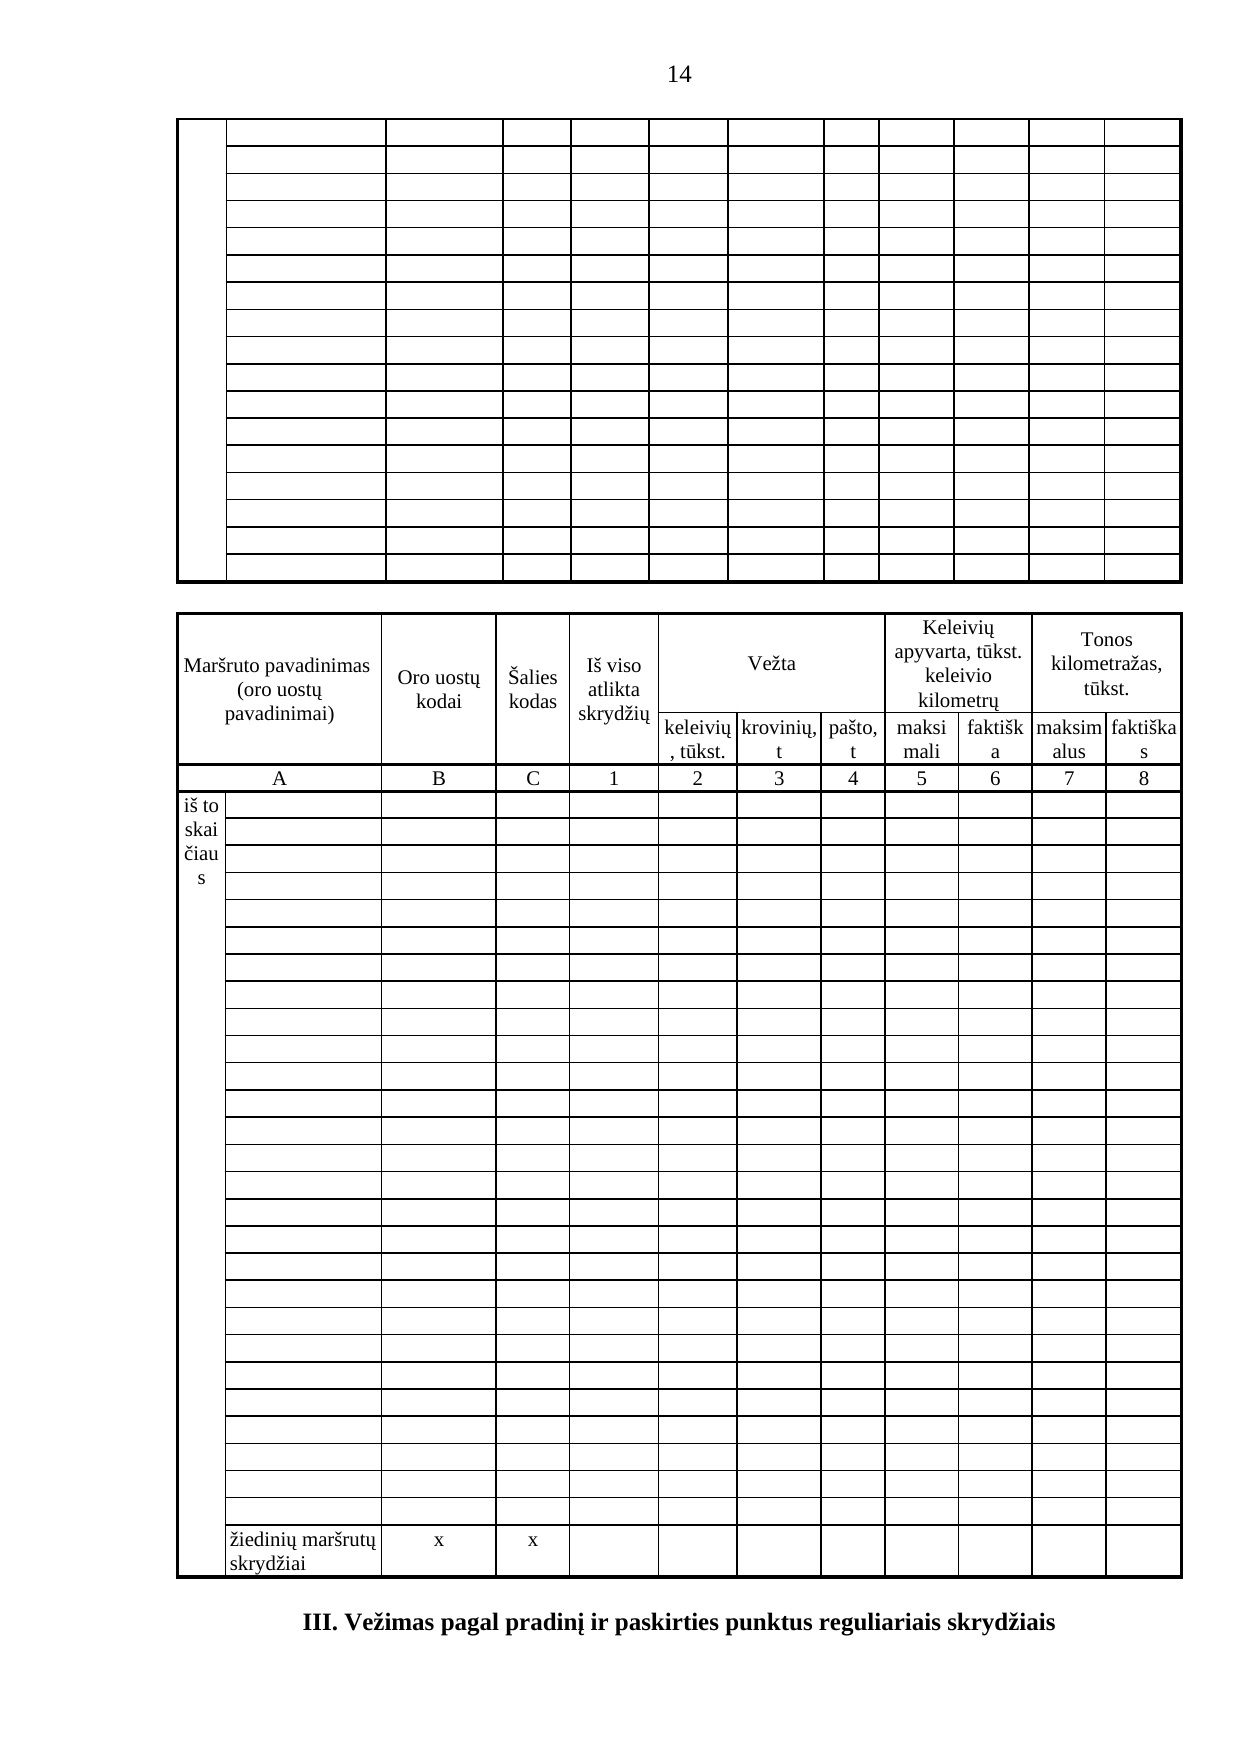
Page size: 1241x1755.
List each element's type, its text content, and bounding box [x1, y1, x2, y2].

table_cell [659, 1254, 736, 1279]
table_cell [886, 1390, 958, 1415]
table_cell [738, 1063, 820, 1089]
table_cell [497, 1036, 569, 1062]
table_cell [226, 1145, 381, 1171]
table_cell [226, 1471, 381, 1497]
table_header Maršruto pavadinimas (oro uostų pavadinimai) [179, 615, 381, 763]
table_cell [738, 1227, 820, 1252]
table_cell [659, 900, 736, 926]
table_cell [1033, 982, 1105, 1007]
table_cell [822, 1091, 884, 1116]
table_cell [570, 1335, 658, 1361]
table_cell [1030, 446, 1104, 472]
table_cell [572, 365, 648, 390]
table_cell [955, 365, 1028, 390]
table_cell [382, 873, 495, 899]
table_cell [959, 873, 1031, 899]
table_cell [1033, 928, 1105, 953]
table_cell [886, 1091, 958, 1116]
table_cell [738, 1200, 820, 1225]
table_cell [570, 1363, 658, 1388]
table_cell [382, 1091, 495, 1116]
table_cell [226, 1118, 381, 1143]
table_cell [1033, 1281, 1105, 1307]
table_cell [886, 846, 958, 872]
table_cell [1105, 310, 1179, 336]
table_cell [1107, 873, 1180, 899]
table_cell [659, 1390, 736, 1415]
table_cell [1107, 1172, 1180, 1198]
table_cell [1107, 900, 1180, 926]
table_cell [822, 982, 884, 1007]
table_cell [886, 1471, 958, 1497]
table_cell [497, 1145, 569, 1171]
table_cell [880, 256, 953, 281]
table_cell [880, 310, 953, 336]
table_cell [659, 1063, 736, 1089]
table_header Šalies kodas [497, 615, 569, 763]
table_cell [822, 1417, 884, 1442]
table_cell [822, 873, 884, 899]
table_cell [497, 900, 569, 926]
table_cell [1033, 1363, 1105, 1388]
table_cell [572, 147, 648, 172]
table_cell [1033, 1308, 1105, 1334]
table_cell [570, 1036, 658, 1062]
table_cell [954, 793, 958, 817]
table_cell [659, 1227, 736, 1252]
table_cell [959, 1063, 1031, 1089]
table_cell [959, 1444, 1031, 1470]
table_cell [570, 1254, 658, 1279]
table_cell [387, 147, 502, 172]
table_cell [659, 873, 736, 899]
table_cell [1105, 555, 1179, 580]
table_cell [570, 1063, 658, 1089]
table_cell [227, 473, 385, 499]
table_cell [880, 419, 953, 444]
table_cell [226, 1200, 381, 1225]
table_cell [955, 174, 1028, 200]
table_cell [659, 1471, 736, 1497]
table_cell krovinių, t [738, 713, 820, 763]
table_cell [1105, 419, 1179, 444]
table_cell [729, 174, 823, 200]
table_cell [1107, 1227, 1180, 1252]
table_cell [738, 1417, 820, 1442]
table_cell [1030, 500, 1104, 526]
table_cell [1105, 528, 1179, 553]
table_cell [382, 1471, 495, 1497]
table_cell [880, 120, 953, 145]
table_cell [227, 120, 385, 145]
table_cell [497, 928, 569, 953]
table_cell [822, 1526, 884, 1575]
table_cell [1033, 819, 1105, 844]
table_cell [659, 1200, 736, 1225]
table_cell [387, 310, 502, 336]
table_cell [1030, 228, 1104, 254]
text III. Vežimas pagal pradinį ir paskirties punktus reguliariais skrydžiais [177, 1607, 1181, 1636]
table_cell [959, 819, 1031, 844]
table_header Oro uostų kodai [382, 615, 495, 763]
table_cell [387, 365, 502, 390]
table_cell [886, 1444, 958, 1470]
table_cell [738, 1145, 820, 1171]
table_cell [504, 283, 570, 308]
table_cell [572, 473, 648, 499]
table_cell [1030, 120, 1104, 145]
table_header Iš viso atlikta skrydžių [570, 615, 658, 763]
table_cell [570, 1200, 658, 1225]
table_cell [1107, 1308, 1180, 1334]
table_cell [959, 955, 1031, 980]
table_cell [1033, 955, 1105, 980]
table_cell [497, 1335, 569, 1361]
table_cell [729, 419, 823, 444]
table_cell [497, 1009, 569, 1035]
table_cell [497, 1363, 569, 1388]
table_cell [955, 446, 1028, 472]
table_cell [959, 1363, 1031, 1388]
table_cell [1033, 1200, 1105, 1225]
table_cell [570, 1281, 658, 1307]
table_cell [179, 120, 226, 580]
table_cell [227, 446, 385, 472]
table_cell [1107, 1335, 1180, 1361]
table_cell [738, 819, 820, 844]
table_cell [572, 256, 648, 281]
table_cell [226, 1009, 381, 1035]
table_cell B [382, 766, 386, 790]
table_header Tonos kilometražas, tūkst. [1033, 615, 1180, 712]
table_cell [226, 1417, 381, 1442]
table_cell [226, 982, 381, 1007]
table_cell [1107, 1036, 1180, 1062]
table_cell [226, 1036, 381, 1062]
table_cell [497, 1091, 569, 1116]
table_cell [886, 900, 958, 926]
table_cell [822, 1036, 884, 1062]
table_cell [822, 1498, 884, 1524]
table_cell [227, 419, 385, 444]
table_cell [729, 120, 823, 145]
table_header Vežta [659, 615, 884, 712]
table_cell [387, 500, 502, 526]
table_cell [382, 1063, 495, 1089]
table_cell [825, 337, 878, 363]
table_cell [387, 392, 502, 417]
table_cell faktiška [959, 713, 1031, 763]
table_cell [387, 419, 502, 444]
table_cell [825, 528, 878, 553]
table_cell [570, 928, 658, 953]
table_cell [572, 419, 648, 444]
table_cell [572, 446, 648, 472]
table_cell [650, 500, 727, 526]
table_cell [822, 1281, 884, 1307]
table_cell [738, 1118, 820, 1143]
table_cell [504, 310, 570, 336]
table_cell [955, 528, 1028, 553]
table_cell [1030, 528, 1104, 553]
table_cell [738, 846, 820, 872]
table_cell [504, 228, 570, 254]
table_cell [825, 473, 878, 499]
table_cell [822, 1254, 884, 1279]
table_cell [659, 1091, 736, 1116]
table_cell [1030, 283, 1104, 308]
table_cell [955, 392, 1028, 417]
table_cell [650, 201, 727, 227]
table_cell [1107, 1444, 1180, 1470]
table_cell [729, 500, 823, 526]
table_cell [659, 1417, 736, 1442]
table_cell [382, 793, 386, 817]
table_cell [1033, 900, 1105, 926]
table_cell maksimalus [1033, 713, 1105, 763]
table_cell [227, 392, 385, 417]
table_cell [959, 1308, 1031, 1334]
table_cell [959, 1390, 1031, 1415]
table_cell [659, 1172, 736, 1198]
table_cell [825, 147, 878, 172]
table_cell [226, 928, 381, 953]
table_cell [886, 819, 958, 844]
table_cell [572, 174, 648, 200]
table_cell [570, 1444, 658, 1470]
table_cell [659, 1118, 736, 1143]
table_cell [504, 473, 570, 499]
table_cell [1107, 1063, 1180, 1089]
table_cell [880, 473, 953, 499]
table_cell [1107, 819, 1180, 844]
table_cell [226, 1444, 381, 1470]
table_cell [226, 1172, 381, 1198]
table_cell [226, 1281, 381, 1307]
table_cell [382, 1145, 495, 1171]
table_cell [497, 1200, 569, 1225]
table_cell [1030, 365, 1104, 390]
table_cell [1105, 256, 1179, 281]
table_cell [822, 819, 884, 844]
table_cell [572, 392, 648, 417]
table_cell [504, 500, 570, 526]
table_cell [504, 147, 570, 172]
table_cell [497, 873, 569, 899]
table_cell [504, 201, 570, 227]
table_cell [880, 500, 953, 526]
table_cell [886, 1417, 958, 1442]
table_cell [1030, 147, 1104, 172]
table_cell [227, 365, 385, 390]
table_cell [572, 120, 648, 145]
table_cell [1030, 310, 1104, 336]
table_cell [659, 1308, 736, 1334]
table_cell [654, 793, 658, 817]
table_cell [572, 337, 648, 363]
table_cell [738, 1390, 820, 1415]
table_cell [227, 337, 385, 363]
table_cell [822, 1471, 884, 1497]
table_cell [497, 982, 569, 1007]
table_cell [382, 900, 495, 926]
table_cell [497, 1172, 569, 1198]
table_cell [497, 1417, 569, 1442]
table_cell [959, 1281, 1031, 1307]
table_cell [659, 1526, 736, 1575]
table_cell [504, 419, 570, 444]
table_cell faktiškas [1107, 713, 1180, 763]
table_cell [650, 392, 727, 417]
table_cell [226, 1363, 381, 1388]
table_cell [226, 1390, 381, 1415]
table_cell [729, 365, 823, 390]
table_cell [955, 310, 1028, 336]
table_cell [650, 365, 727, 390]
table_cell [1105, 120, 1179, 145]
table_cell [570, 873, 658, 899]
table_cell [570, 1145, 658, 1171]
table_cell iš to skaičiaus [179, 793, 225, 1575]
table_cell [825, 500, 878, 526]
table_cell [1105, 201, 1179, 227]
table_cell [382, 819, 495, 844]
table_cell [572, 310, 648, 336]
table_cell [504, 256, 570, 281]
table_cell [822, 1172, 884, 1198]
table_cell [572, 555, 648, 580]
table_cell [1107, 1091, 1180, 1116]
table_cell [382, 1281, 495, 1307]
table_cell [1107, 1363, 1180, 1388]
table_cell [1107, 955, 1180, 980]
table_cell [880, 555, 953, 580]
table_cell [659, 1444, 736, 1470]
table_cell [886, 1254, 958, 1279]
table_cell [504, 555, 570, 580]
table_cell [955, 283, 1028, 308]
table_cell [382, 1444, 495, 1470]
table_cell [955, 500, 1028, 526]
table_cell [227, 174, 385, 200]
table_cell [822, 1335, 884, 1361]
table_cell [497, 1444, 569, 1470]
table_cell [880, 446, 953, 472]
table_cell [959, 928, 1031, 953]
table_cell [387, 174, 502, 200]
table_cell [1033, 1063, 1105, 1089]
table_cell [504, 392, 570, 417]
table_cell [729, 555, 823, 580]
table_cell [1107, 1009, 1180, 1035]
table_cell [382, 1390, 495, 1415]
table_cell [880, 528, 953, 553]
table_cell [1033, 1091, 1105, 1116]
table_cell [955, 228, 1028, 254]
table_cell [822, 1390, 884, 1415]
table_cell [729, 201, 823, 227]
table_cell [570, 982, 658, 1007]
table_cell [1107, 846, 1180, 872]
table_cell [650, 555, 727, 580]
table_cell [1107, 1145, 1180, 1171]
table_cell [880, 147, 953, 172]
table_cell [959, 1335, 1031, 1361]
table_cell [382, 1335, 495, 1361]
table_cell [226, 900, 381, 926]
table_cell [825, 446, 878, 472]
table_cell [570, 955, 658, 980]
table_cell [226, 819, 381, 844]
table_cell žiedinių maršrutų skrydžiai [226, 1526, 381, 1575]
table_cell [1033, 1471, 1105, 1497]
table_cell [959, 1172, 1031, 1198]
table_cell [822, 1118, 884, 1143]
table_cell [880, 365, 953, 390]
table_cell [959, 900, 1031, 926]
table_cell [504, 174, 570, 200]
table_cell [738, 982, 820, 1007]
table_cell [570, 1172, 658, 1198]
table_cell [570, 1308, 658, 1334]
table_cell [822, 1363, 884, 1388]
table_cell [959, 1526, 1031, 1575]
table_cell [822, 900, 884, 926]
table_cell [729, 228, 823, 254]
table_cell [729, 446, 823, 472]
table_cell [825, 228, 878, 254]
table_cell [959, 1498, 1031, 1524]
table_cell [1105, 147, 1179, 172]
table_cell [886, 1526, 958, 1575]
table_cell [504, 337, 570, 363]
table_cell [572, 500, 648, 526]
table_cell [226, 1227, 381, 1252]
table_cell [226, 846, 381, 872]
table_cell [738, 955, 820, 980]
table_cell [1107, 1281, 1180, 1307]
table_cell [1033, 873, 1105, 899]
table_cell [659, 846, 736, 872]
table_cell [886, 1118, 958, 1143]
table_cell [387, 228, 502, 254]
table_cell [886, 1145, 958, 1171]
table_cell [825, 555, 878, 580]
table_cell [886, 1172, 958, 1198]
table_cell [1107, 982, 1180, 1007]
table_cell [226, 1335, 381, 1361]
table_cell [1033, 1118, 1105, 1143]
table_cell [650, 528, 727, 553]
table_cell [504, 446, 570, 472]
table_cell [650, 120, 727, 145]
table_cell [387, 528, 502, 553]
table_cell [825, 256, 878, 281]
table_cell [822, 1200, 884, 1225]
table_cell [377, 793, 381, 817]
table_cell [1107, 1118, 1180, 1143]
table_cell [1107, 1498, 1180, 1524]
table_cell [955, 337, 1028, 363]
table_cell [570, 793, 574, 817]
table_cell [1105, 473, 1179, 499]
table_cell [226, 1091, 381, 1116]
table_cell [227, 555, 385, 580]
table_cell [650, 147, 727, 172]
table_cell [387, 555, 502, 580]
table_cell [650, 310, 727, 336]
table_cell [959, 1145, 1031, 1171]
table_cell [1033, 1254, 1105, 1279]
table_cell [570, 1390, 658, 1415]
table_cell [382, 1254, 495, 1279]
table_cell 5 [954, 766, 958, 790]
table_cell [382, 928, 495, 953]
table_cell [650, 419, 727, 444]
table_cell [1105, 174, 1179, 200]
table_cell [1107, 1254, 1180, 1279]
table_cell [729, 147, 823, 172]
table_cell [387, 337, 502, 363]
table_cell [825, 201, 878, 227]
table_cell [387, 256, 502, 281]
table_cell [570, 1227, 658, 1252]
table_cell [955, 473, 1028, 499]
table_cell [650, 174, 727, 200]
table_cell [227, 228, 385, 254]
table_cell [955, 419, 1028, 444]
table_cell [1030, 473, 1104, 499]
table_cell [738, 1036, 820, 1062]
table_cell [382, 1118, 495, 1143]
table_cell [1107, 1471, 1180, 1497]
table_cell [729, 392, 823, 417]
table_cell [959, 1091, 1031, 1116]
table_cell [886, 1308, 958, 1334]
table_cell 1 [654, 766, 658, 790]
table_cell [738, 900, 820, 926]
table_cell [570, 1009, 658, 1035]
table_cell [1030, 201, 1104, 227]
table_cell [227, 256, 385, 281]
table_cell A [377, 766, 381, 790]
table_cell [1033, 1335, 1105, 1361]
table_cell [570, 900, 658, 926]
table_cell pašto, t [822, 713, 884, 763]
table_cell [227, 147, 385, 172]
table_cell [1105, 365, 1179, 390]
table_cell [822, 1063, 884, 1089]
table_cell [227, 528, 385, 553]
table_cell [497, 1308, 569, 1334]
table_cell [650, 228, 727, 254]
table_cell [659, 955, 736, 980]
table_cell [825, 120, 878, 145]
table_cell [959, 1118, 1031, 1143]
table_cell [570, 1471, 658, 1497]
table_cell [226, 1063, 381, 1089]
table_cell [504, 120, 570, 145]
table_cell [659, 1036, 736, 1062]
table_cell [659, 982, 736, 1007]
table_cell [497, 1471, 569, 1497]
table_cell [504, 528, 570, 553]
table_cell [659, 1281, 736, 1307]
table_cell [729, 473, 823, 499]
table_cell [572, 528, 648, 553]
table_cell [729, 256, 823, 281]
table_cell [497, 1227, 569, 1252]
table_cell [659, 819, 736, 844]
table_cell [382, 955, 495, 980]
table_cell [959, 1009, 1031, 1035]
table_cell [659, 1335, 736, 1361]
table_cell [570, 1417, 658, 1442]
table_cell [738, 1444, 820, 1470]
table_cell [570, 1526, 658, 1575]
table_cell [729, 337, 823, 363]
table_cell [822, 1145, 884, 1171]
table_cell x [497, 1526, 569, 1575]
table_cell [650, 256, 727, 281]
table_cell maksimali [886, 713, 958, 763]
table_cell [729, 283, 823, 308]
table_cell [955, 120, 1028, 145]
table_cell [738, 1009, 820, 1035]
table_cell [729, 310, 823, 336]
table_cell [387, 473, 502, 499]
table_cell [497, 846, 569, 872]
table_cell [822, 1308, 884, 1334]
table_cell [226, 1498, 381, 1524]
table_cell [1033, 1498, 1105, 1524]
table_cell [955, 256, 1028, 281]
table_cell [1105, 283, 1179, 308]
table_cell [1107, 1417, 1180, 1442]
table_cell [659, 1363, 736, 1388]
table_cell [822, 846, 884, 872]
table_cell [382, 982, 495, 1007]
table_cell [886, 928, 958, 953]
table_cell [1107, 928, 1180, 953]
table_cell [880, 174, 953, 200]
table_cell [1030, 174, 1104, 200]
table_cell [955, 555, 1028, 580]
table_cell [886, 1009, 958, 1035]
table_cell [886, 955, 958, 980]
table_cell [1033, 1145, 1105, 1171]
table_cell [659, 928, 736, 953]
table_cell [1033, 1390, 1105, 1415]
table_cell [886, 1063, 958, 1089]
table_cell [226, 1308, 381, 1334]
table_cell keleivių, tūkst. [659, 713, 736, 763]
table_cell [886, 1036, 958, 1062]
table_cell [822, 1227, 884, 1252]
table_cell [387, 120, 502, 145]
table_cell [1033, 1417, 1105, 1442]
table_cell [959, 1200, 1031, 1225]
table_cell [825, 365, 878, 390]
table_cell [822, 1009, 884, 1035]
table_cell [497, 955, 569, 980]
table_cell [227, 201, 385, 227]
table_cell [1107, 1526, 1180, 1575]
table_cell [387, 283, 502, 308]
table_cell [650, 446, 727, 472]
table_cell [959, 1471, 1031, 1497]
table_cell [955, 147, 1028, 172]
table_cell [1033, 1009, 1105, 1035]
table_cell [1030, 256, 1104, 281]
table_cell [1107, 1390, 1180, 1415]
table_cell [570, 846, 658, 872]
table_cell [1030, 419, 1104, 444]
table_cell [659, 1498, 736, 1524]
table_cell [382, 1363, 495, 1388]
table_cell [886, 873, 958, 899]
table_cell [880, 392, 953, 417]
table_cell [886, 1498, 958, 1524]
table_cell [738, 873, 820, 899]
table_cell [886, 982, 958, 1007]
table_cell [227, 283, 385, 308]
table_cell [382, 1009, 495, 1035]
table_cell [1033, 1036, 1105, 1062]
table_cell [497, 1118, 569, 1143]
table_cell [382, 1417, 495, 1442]
table_cell [880, 337, 953, 363]
table_cell [1105, 446, 1179, 472]
table_cell [565, 793, 569, 817]
table_cell [570, 819, 658, 844]
table_cell [382, 1227, 495, 1252]
table_cell [497, 1254, 569, 1279]
table_cell [1030, 337, 1104, 363]
table_cell [886, 1335, 958, 1361]
table_cell [1107, 1200, 1180, 1225]
table_cell [650, 283, 727, 308]
table_cell [738, 1281, 820, 1307]
table_cell [1030, 555, 1104, 580]
table_cell [1105, 337, 1179, 363]
table_cell [226, 955, 381, 980]
table_cell [738, 1335, 820, 1361]
table_cell [825, 283, 878, 308]
table_cell [1033, 1444, 1105, 1470]
table_cell [822, 928, 884, 953]
table_cell [572, 228, 648, 254]
table_cell [650, 337, 727, 363]
table_cell [572, 201, 648, 227]
table_cell [886, 1200, 958, 1225]
table_cell [497, 1390, 569, 1415]
table_cell [1030, 392, 1104, 417]
table_cell [880, 283, 953, 308]
table_cell [387, 446, 502, 472]
table_cell [822, 1444, 884, 1470]
table_cell [226, 1254, 381, 1279]
table_cell [880, 228, 953, 254]
table_cell [738, 1308, 820, 1334]
table_cell [729, 528, 823, 553]
table_cell [226, 873, 381, 899]
table_cell [959, 1254, 1031, 1279]
table_cell [382, 1308, 495, 1334]
table_cell [659, 1145, 736, 1171]
table_cell [738, 1526, 820, 1575]
table_cell [497, 1063, 569, 1089]
table_cell [1105, 228, 1179, 254]
table_cell [497, 819, 569, 844]
table_cell [886, 1227, 958, 1252]
table_cell [659, 1009, 736, 1035]
table_cell [387, 201, 502, 227]
table_cell [959, 846, 1031, 872]
table_cell [497, 1498, 569, 1524]
table_cell [504, 365, 570, 390]
table_cell [959, 1227, 1031, 1252]
table_cell [955, 201, 1028, 227]
table_cell [825, 174, 878, 200]
table_cell [1033, 846, 1105, 872]
table_cell [1105, 500, 1179, 526]
table_cell [382, 1036, 495, 1062]
table_cell [880, 201, 953, 227]
table_cell [959, 1036, 1031, 1062]
table_cell [1033, 1172, 1105, 1198]
table_cell [1105, 392, 1179, 417]
table_cell [382, 846, 495, 872]
table_cell [497, 1281, 569, 1307]
table_cell [738, 1471, 820, 1497]
table_cell [570, 1118, 658, 1143]
table_cell [886, 1363, 958, 1388]
table_cell [650, 473, 727, 499]
table_cell [572, 283, 648, 308]
table_cell [825, 419, 878, 444]
table_cell [1033, 1526, 1105, 1575]
table_cell [738, 1498, 820, 1524]
table_cell [825, 392, 878, 417]
table_cell [822, 955, 884, 980]
table_cell [1033, 1227, 1105, 1252]
table_cell [738, 1363, 820, 1388]
table_cell [738, 1091, 820, 1116]
table_cell [570, 1498, 658, 1524]
table_cell [227, 500, 385, 526]
table_cell [382, 1200, 495, 1225]
table_cell [886, 1281, 958, 1307]
table_cell [738, 1172, 820, 1198]
table_cell [959, 982, 1031, 1007]
table_cell [227, 310, 385, 336]
table_cell [382, 1498, 495, 1524]
table_cell [570, 1091, 658, 1116]
table_cell [959, 1417, 1031, 1442]
table_cell x [382, 1526, 495, 1575]
table_cell [738, 928, 820, 953]
table_cell [382, 1172, 495, 1198]
table_cell C [565, 766, 569, 790]
table_cell [825, 310, 878, 336]
table_cell 1 [570, 766, 574, 790]
table_cell [738, 1254, 820, 1279]
